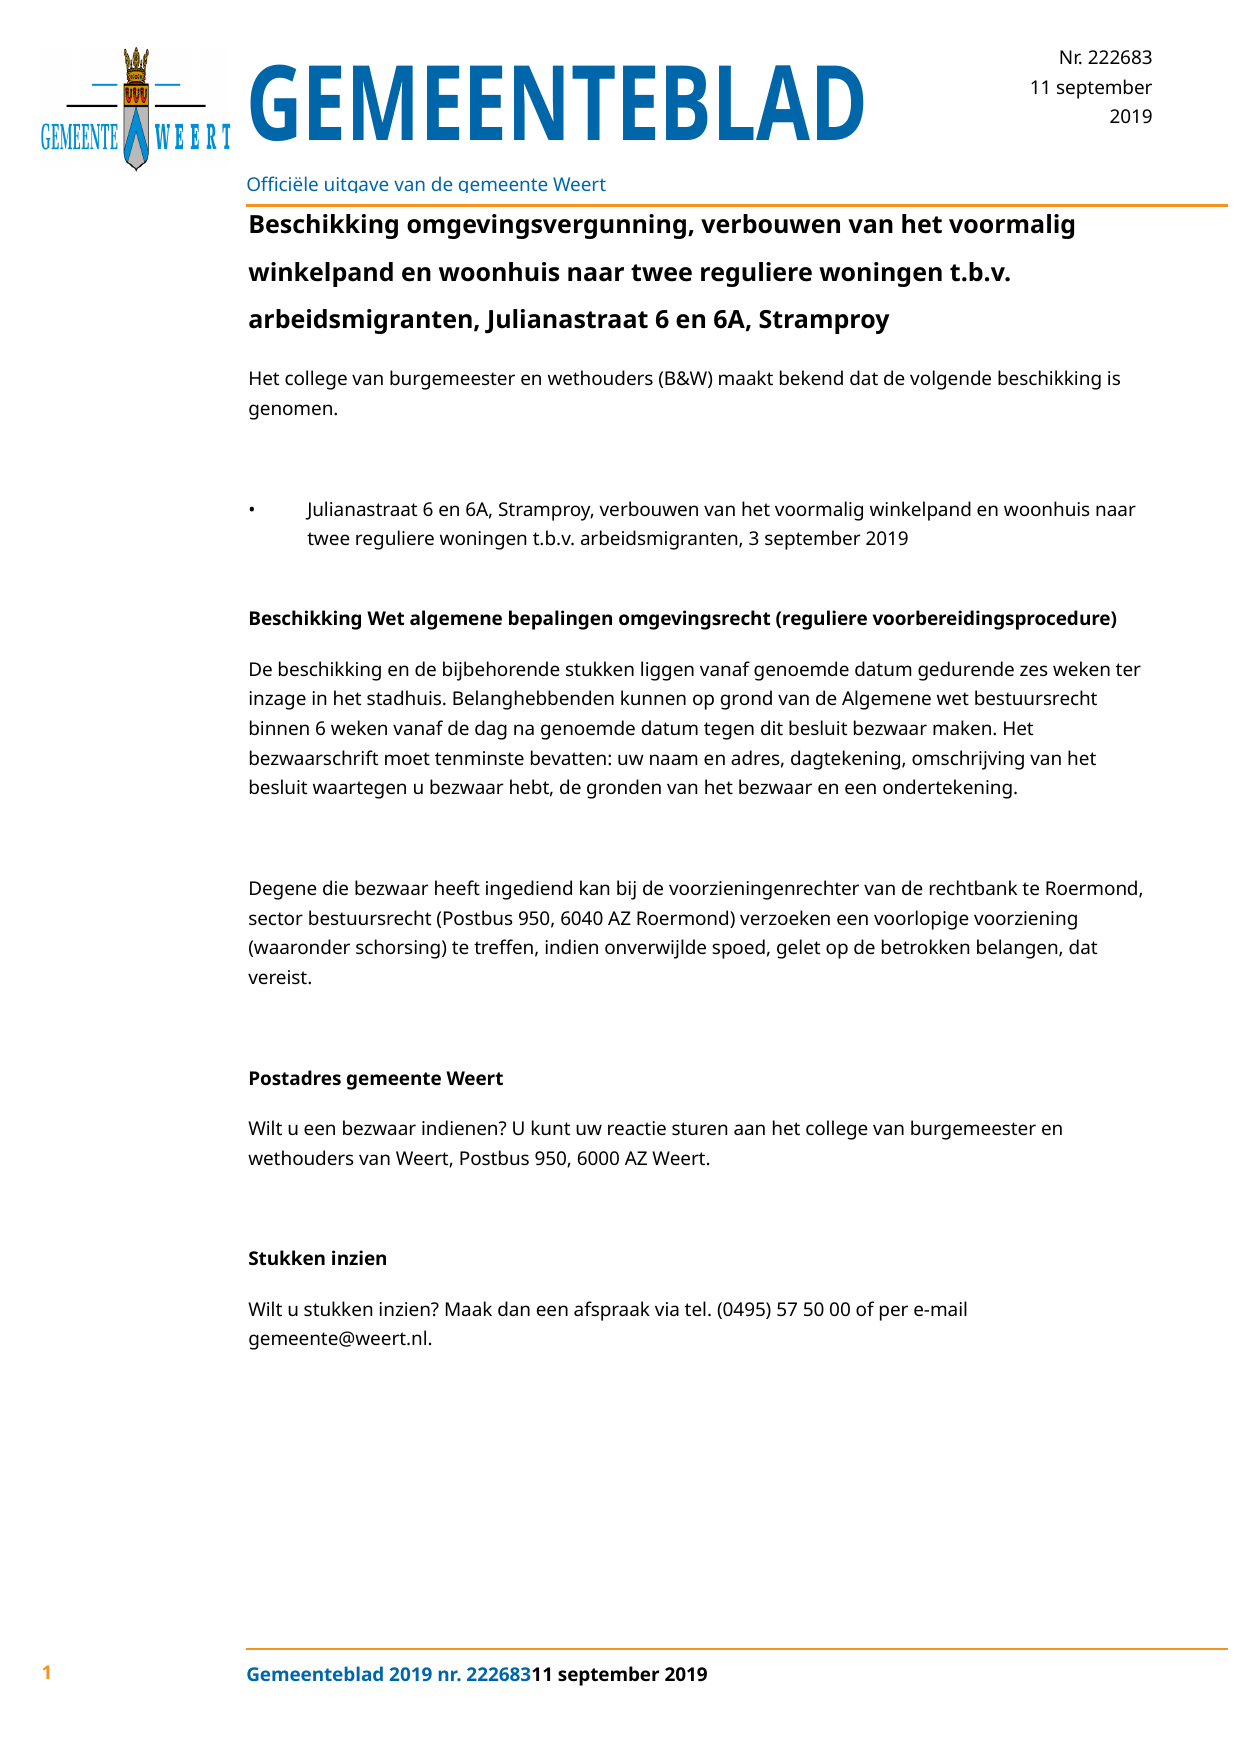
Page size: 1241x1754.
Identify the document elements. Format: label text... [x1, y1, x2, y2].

text Het college van burgemeester en wethouders (B&W) maakt bekend dat de volgende beschikking is genomen. [248, 366, 1152, 421]
text De beschikking en de bijbehorende stukken liggen vanaf genoemde datum gedurende zes weken ter inzage in het stadhuis. Belanghebbenden kunnen op grond van de Algemene wet bestuursrecht binnen 6 weken vanaf de dag na genoemde datum tegen dit besluit bezwaar maken. Het bezwaarschrift moet tenminste bevatten: uw naam en adres, dagtekening, omschrijving van het besluit waartegen u bezwaar hebt, de gronden van het bezwaar en een ondertekening. [248, 656, 1152, 800]
text Wilt u stukken inzien? Maak dan een afspraak via tel. (0495) 57 50 00 of per e-mail gemeente@weert.nl. [248, 1296, 1152, 1351]
text Stukken inzien [248, 1246, 1152, 1271]
text Beschikking omgevingsvergunning, verbouwen van het voormalig winkelpand en woonhuis naar twee reguliere woningen t.b.v. arbeidsmigranten, Julianastraat 6 en 6A, Stramproy [248, 207, 1152, 336]
list Julianastraat 6 en 6A, Stramproy, verbouwen van het voormalig winkelpand en woonhuis naar twee reguliere woningen t.b.v. arbeidsmigranten, 3 september 2019 [248, 496, 1152, 551]
text Degene die bezwaar heeft ingediend kan bij de voorzieningenrechter van de rechtbank te Roermond, sector bestuursrecht (Postbus 950, 6040 AZ Roermond) verzoeken een voorlopige voorziening (waaronder schorsing) te treffen, indien onverwijlde spoed, gelet op de betrokken belangen, dat vereist. [248, 875, 1152, 989]
text Beschikking Wet algemene bepalingen omgevingsrecht (reguliere voorbereidingsprocedure) [248, 606, 1152, 631]
text Wilt u een bezwaar indienen? U kunt uw reactie sturen aan het college van burgemeester en wethouders van Weert, Postbus 950, 6000 AZ Weert. [248, 1115, 1152, 1170]
picture [41, 47, 231, 172]
text Postadres gemeente Weert [248, 1065, 1152, 1090]
